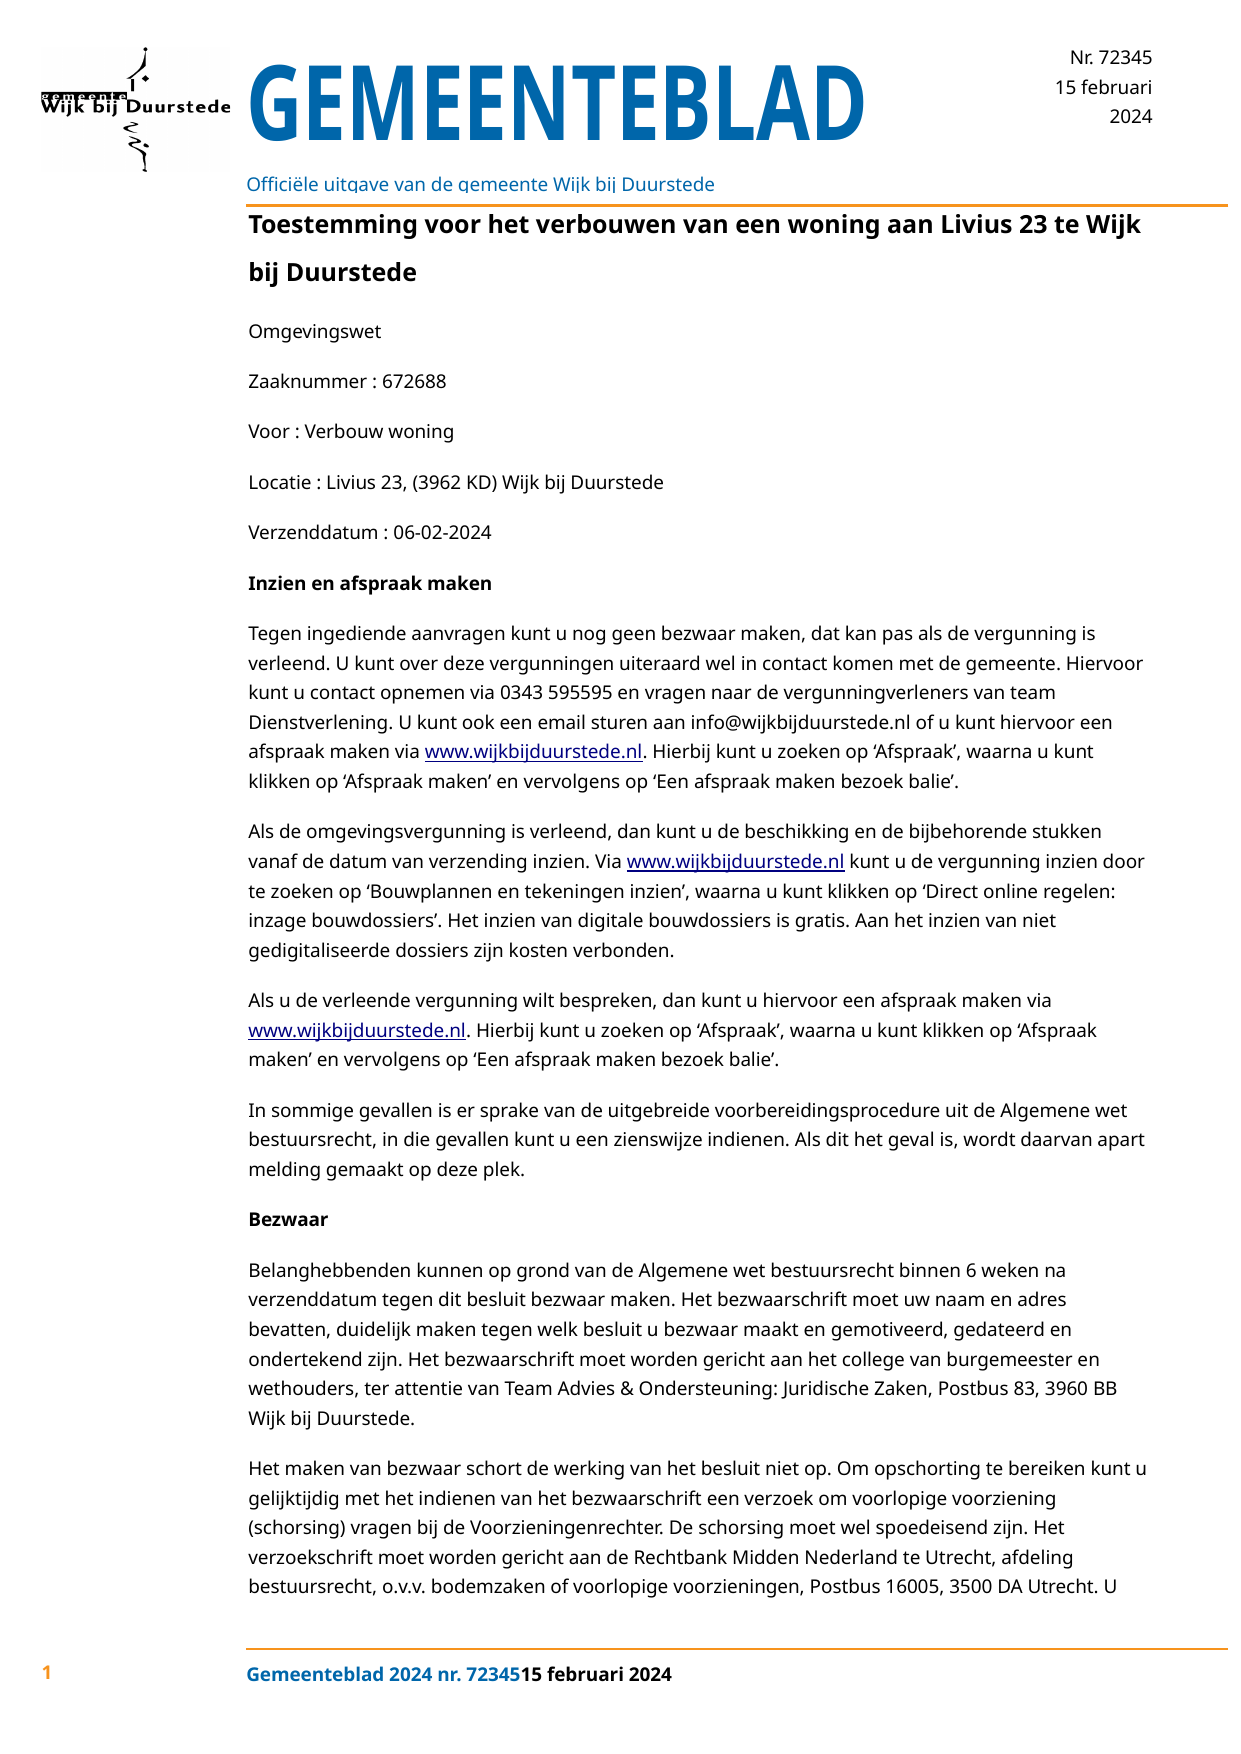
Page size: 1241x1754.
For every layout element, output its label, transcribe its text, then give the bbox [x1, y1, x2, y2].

text Zaaknummer : 672688 [248, 368, 1152, 394]
text In sommige gevallen is er sprake van de uitgebreide voorbereidingsprocedure uit de Algemene wet bestuursrecht, in die gevallen kunt u een zienswijze indienen. Als dit het geval is, wordt daarvan apart melding gemaakt op deze plek. [248, 1097, 1152, 1182]
text Het maken van bezwaar schort de werking van het besluit niet op. Om opschorting te bereiken kunt u gelijktijdig met het indienen van het bezwaarschrift een verzoek om voorlopige voorziening (schorsing) vragen bij de Voorzieningenrechter. De schorsing moet wel spoedeisend zijn. Het verzoekschrift moet worden gericht aan de Rechtbank Midden Nederland te Utrecht, afdeling bestuursrecht, o.v.v. bodemzaken of voorlopige voorzieningen, Postbus 16005, 3500 DA Utrecht. U [248, 1455, 1152, 1599]
text Tegen ingediende aanvragen kunt u nog geen bezwaar maken, dat kan pas als de vergunning is verleend. U kunt over deze vergunningen uiteraard wel in contact komen met de gemeente. Hiervoor kunt u contact opnemen via 0343 595595 en vragen naar de vergunningverleners van team Dienstverlening. U kunt ook een email sturen aan info@wijkbijduurstede.nl of u kunt hiervoor een afspraak maken via www.wijkbijduurstede.nl. Hierbij kunt u zoeken op ‘Afspraak’, waarna u kunt klikken op ‘Afspraak maken’ en vervolgens op ‘Een afspraak maken bezoek balie’. [248, 620, 1152, 794]
text Als de omgevingsvergunning is verleend, dan kunt u de beschikking en de bijbehorende stukken vanaf de datum van verzending inzien. Via www.wijkbijduurstede.nl kunt u de vergunning inzien door te zoeken op ‘Bouwplannen en tekeningen inzien’, waarna u kunt klikken op ‘Direct online regelen: inzage bouwdossiers’. Het inzien van digitale bouwdossiers is gratis. Aan het inzien van niet gedigitaliseerde dossiers zijn kosten verbonden. [248, 819, 1152, 963]
text Locatie : Livius 23, (3962 KD) Wijk bij Duurstede [248, 469, 1152, 495]
text Als u de verleende vergunning wilt bespreken, dan kunt u hiervoor een afspraak maken via www.wijkbijduurstede.nl. Hierbij kunt u zoeken op ‘Afspraak’, waarna u kunt klikken op ‘Afspraak maken’ en vervolgens op ‘Een afspraak maken bezoek balie’. [248, 987, 1152, 1072]
text Bezwaar [248, 1207, 1152, 1232]
text Omgevingswet [248, 318, 1152, 344]
text Verzenddatum : 06-02-2024 [248, 519, 1152, 545]
text Voor : Verbouw woning [248, 419, 1152, 444]
text Belanghebbenden kunnen op grond van de Algemene wet bestuursrecht binnen 6 weken na verzenddatum tegen dit besluit bezwaar maken. Het bezwaarschrift moet uw naam en adres bevatten, duidelijk maken tegen welk besluit u bezwaar maakt en gemotiveerd, gedateerd en ondertekend zijn. Het bezwaarschrift moet worden gericht aan het college van burgemeester en wethouders, ter attentie van Team Advies & Ondersteuning: Juridische Zaken, Postbus 83, 3960 BB Wijk bij Duurstede. [248, 1257, 1152, 1431]
text Toestemming voor het verbouwen van een woning aan Livius 23 te Wijk bij Duurstede [248, 207, 1152, 288]
text Inzien en afspraak maken [248, 570, 1152, 596]
picture [41, 47, 231, 172]
